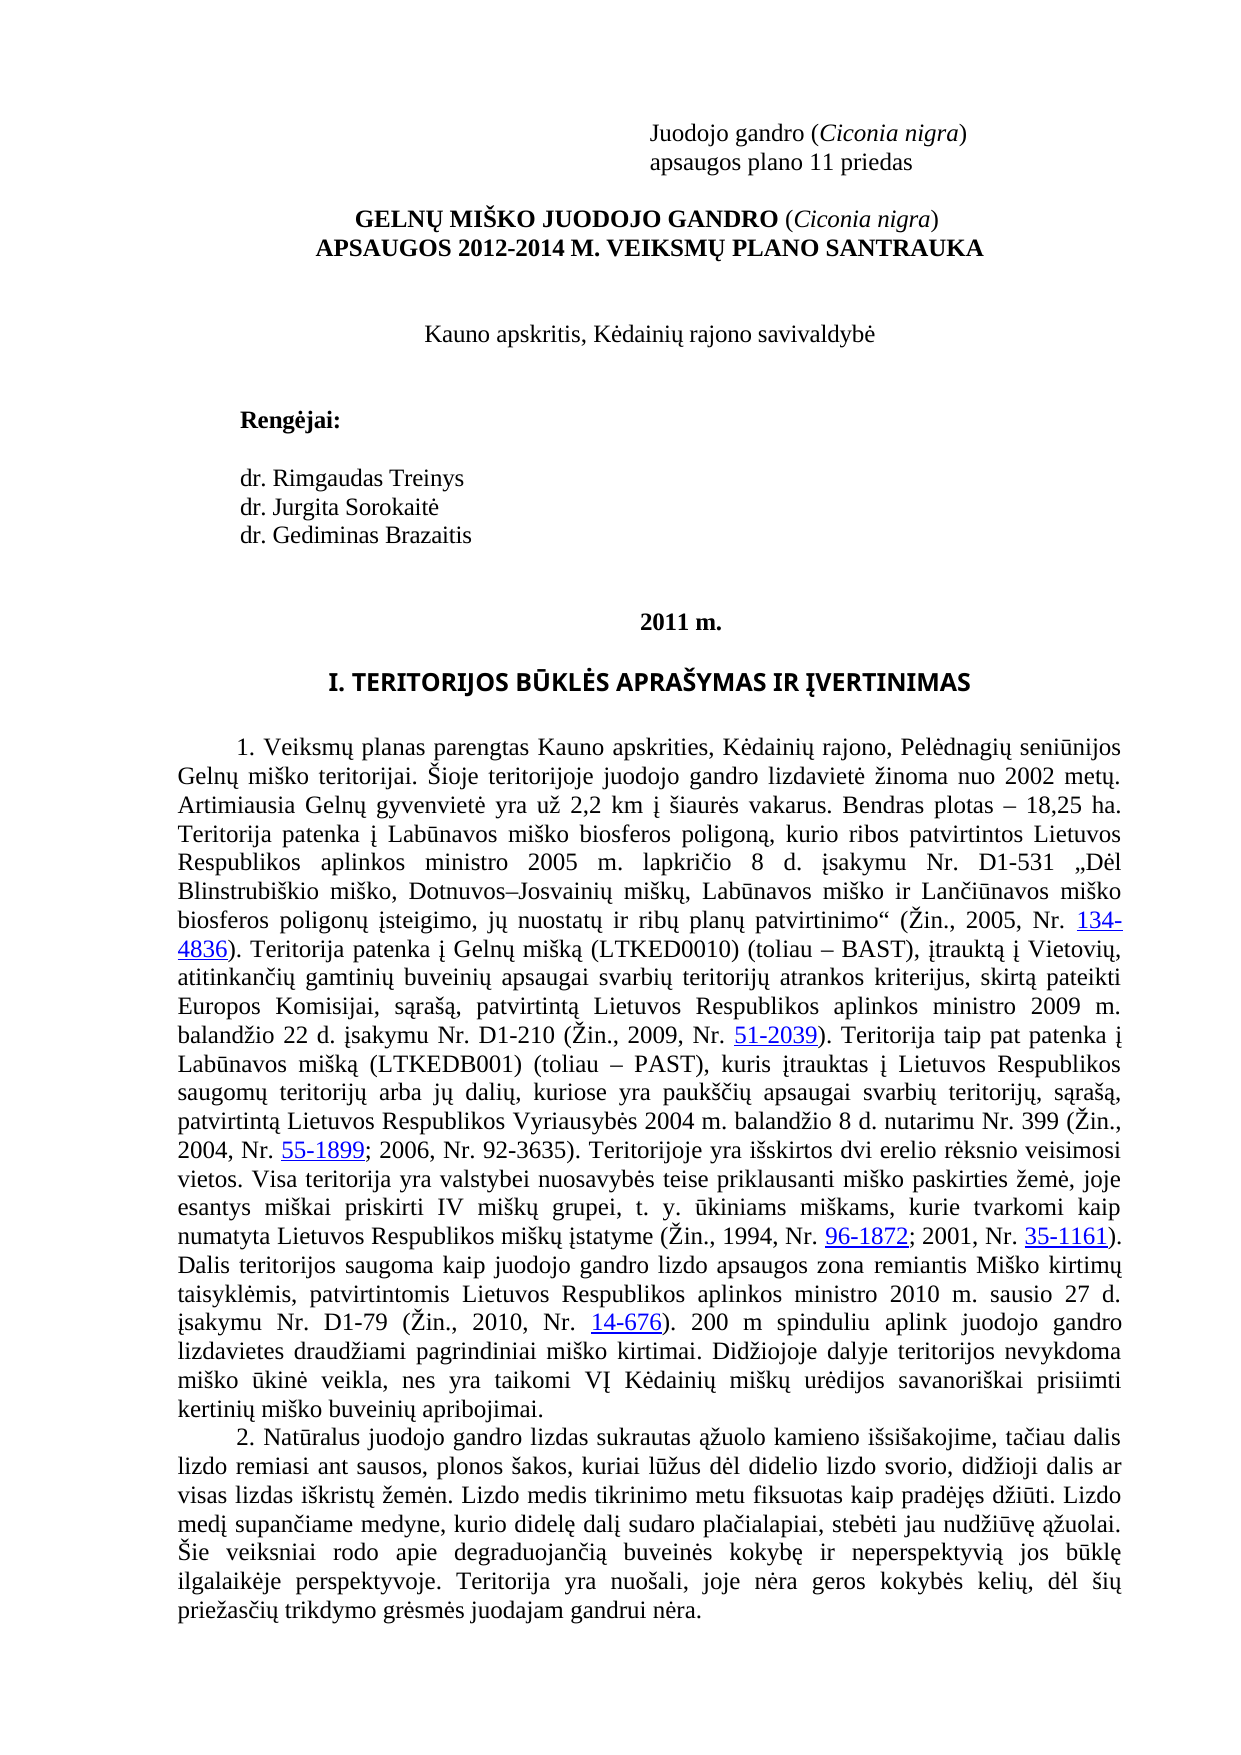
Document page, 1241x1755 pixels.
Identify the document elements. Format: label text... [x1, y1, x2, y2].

text apsaugos plano 11 priedas [649, 147, 1122, 176]
text I. teritorijos būklės aprašymas ir įvertinimas [177, 664, 1122, 698]
text Kauno apskritis, Kėdainių rajono savivaldybė [177, 319, 1122, 348]
text Rengėjai: [177, 406, 1122, 434]
text dr. Jurgita Sorokaitė [177, 492, 1122, 521]
text dr. Rimgaudas Treinys [177, 463, 1122, 492]
text dr. Gediminas Brazaitis [177, 521, 1122, 549]
text 2. Natūralus juodojo gandro lizdas sukrautas ąžuolo kamieno išsišakojime, tačiau dalis lizdo remiasi ant sausos, plonos šakos, kuriai lūžus dėl didelio lizdo svorio, didžioji dalis ar visas lizdas iškristų žemėn. Lizdo medis tikrinimo metu fiksuotas kaip pradėjęs džiūti. Lizdo medį supančiame medyne, kurio didelę dalį sudaro plačialapiai, stebėti jau nudžiūvę ąžuolai. Šie veiksniai rodo apie degraduojančią buveinės kokybę ir neperspektyvią jos būklę ilgalaikėje perspektyvoje. Teritorija yra nuošali, joje nėra geros kokybės kelių, dėl šių priežasčių trikdymo grėsmės juodajam gandrui nėra. [177, 1422, 1122, 1624]
text 2011 m. [177, 607, 1122, 636]
text GELNŲ MIŠKO JUODOJO GANDRO (Ciconia nigra) [177, 204, 1122, 233]
text APSAUGOS 2012-2014 M. Veiksmų plano Santrauka [177, 233, 1122, 262]
text 1. Veiksmų planas parengtas Kauno apskrities, Kėdainių rajono, Pelėdnagių seniūnijos Gelnų miško teritorijai. Šioje teritorijoje juodojo gandro lizdavietė žinoma nuo 2002 metų. Artimiausia Gelnų gyvenvietė yra už 2,2 km į šiaurės vakarus. Bendras plotas – 18,25 ha. Teritorija patenka į Labūnavos miško biosferos poligoną, kurio ribos patvirtintos Lietuvos Respublikos aplinkos ministro 2005 m. lapkričio 8 d. įsakymu Nr. D1-531 „Dėl Blinstrubiškio miško, Dotnuvos–Josvainių miškų, Labūnavos miško ir Lančiūnavos miško biosferos poligonų įsteigimo, jų nuostatų ir ribų planų patvirtinimo“ (Žin., 2005, Nr. 134-4836). Teritorija patenka į Gelnų mišką (LTKED0010) (toliau – BAST), įtrauktą į Vietovių, atitinkančių gamtinių buveinių apsaugai svarbių teritorijų atrankos kriterijus, skirtą pateikti Europos Komisijai, sąrašą, patvirtintą Lietuvos Respublikos aplinkos ministro 2009 m. balandžio 22 d. įsakymu Nr. D1-210 (Žin., 2009, Nr. 51-2039). Teritorija taip pat patenka į Labūnavos mišką (LTKEDB001) (toliau – PAST), kuris įtrauktas į Lietuvos Respublikos saugomų teritorijų arba jų dalių, kuriose yra paukščių apsaugai svarbių teritorijų, sąrašą, patvirtintą Lietuvos Respublikos Vyriausybės 2004 m. balandžio 8 d. nutarimu Nr. 399 (Žin., 2004, Nr. 55-1899; 2006, Nr. 92-3635). Teritorijoje yra išskirtos dvi erelio rėksnio veisimosi vietos. Visa teritorija yra valstybei nuosavybės teise priklausanti miško paskirties žemė, joje esantys miškai priskirti IV miškų grupei, t. y. ūkiniams miškams, kurie tvarkomi kaip numatyta Lietuvos Respublikos miškų įstatyme (Žin., 1994, Nr. 96-1872; 2001, Nr. 35-1161). Dalis teritorijos saugoma kaip juodojo gandro lizdo apsaugos zona remiantis Miško kirtimų taisyklėmis, patvirtintomis Lietuvos Respublikos aplinkos ministro 2010 m. sausio 27 d. įsakymu Nr. D1-79 (Žin., 2010, Nr. 14-676). 200 m spinduliu aplink juodojo gandro lizdavietes draudžiami pagrindiniai miško kirtimai. Didžiojoje dalyje teritorijos nevykdoma miško ūkinė veikla, nes yra taikomi VĮ Kėdainių miškų urėdijos savanoriškai prisiimti kertinių miško buveinių apribojimai. [177, 732, 1122, 1422]
text Juodojo gandro (Ciconia nigra) [649, 118, 1122, 147]
